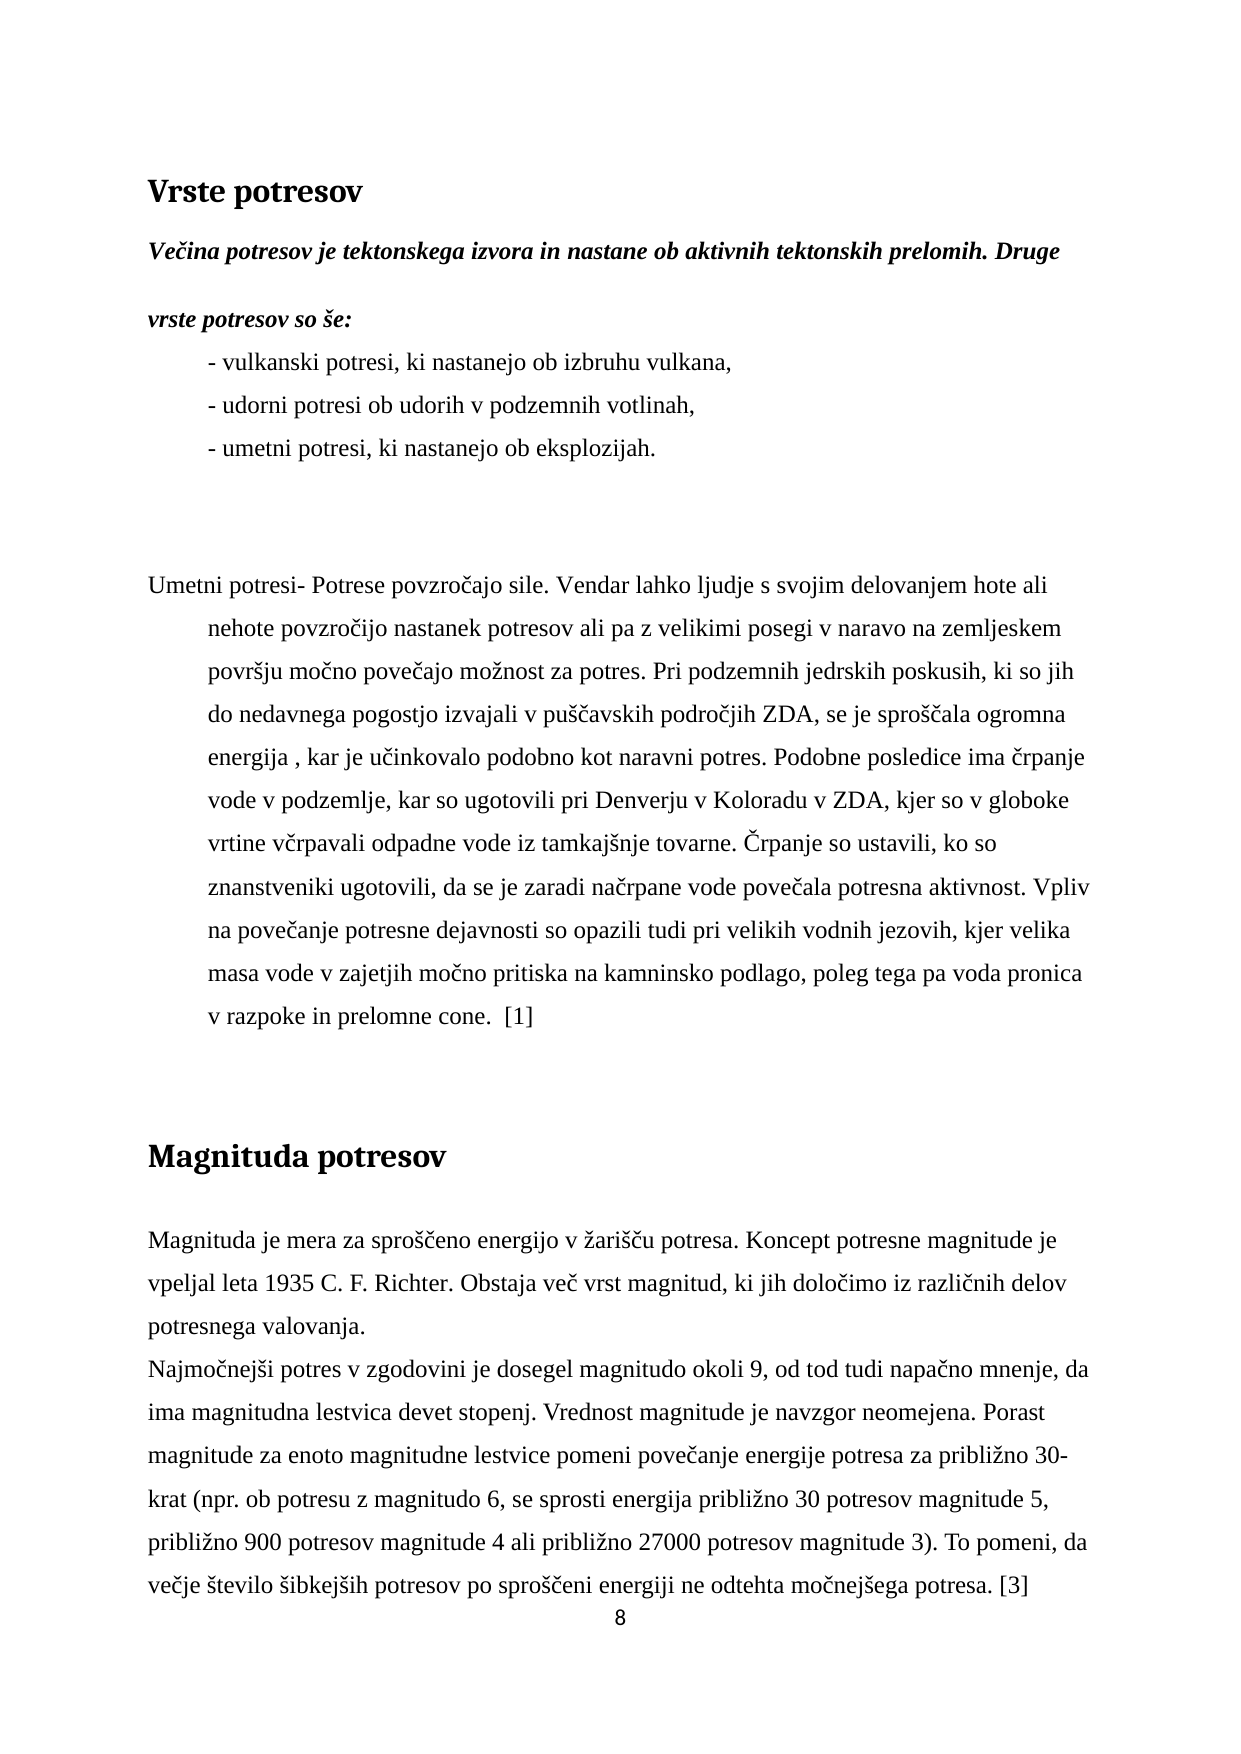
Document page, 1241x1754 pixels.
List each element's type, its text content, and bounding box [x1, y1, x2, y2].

text Magnituda je mera za sproščeno energijo v žarišču potresa. Koncept potresne magnitude je vpeljal leta 1935 C. F. Richter. Obstaja več vrst magnitud, ki jih določimo iz različnih delov potresnega valovanja. Najmočnejši potres v zgodovini je dosegel magnitudo okoli 9, od tod tudi napačno mnenje, da ima magnitudna lestvica devet stopenj. Vrednost magnitude je navzgor neomejena. Porast magnitude za enoto magnitudne lestvice pomeni povečanje energije potresa za približno 30-krat (npr. ob potresu z magnitudo 6, se sprosti energija približno 30 potresov magnitude 5, približno 900 potresov magnitude 4 ali približno 27000 potresov magnitude 3). To pomeni, da večje število šibkejših potresov po sproščeni energiji ne odtehta močnejšega potresa. [3] [148, 1182, 1093, 1599]
subtitle vrste potresov so še: - vulkanski potresi, ki nastanejo ob izbruhu vulkana, - udorni potresi ob udorih v podzemnih votlinah, - umetni potresi, ki nastanejo ob eksplozijah. [148, 304, 1093, 462]
subtitle Večina potresov je tektonskega izvora in nastane ob aktivnih tektonskih prelomih. Druge [148, 236, 1093, 265]
subtitle Umetni potresi- Potrese povzročajo sile. Vendar lahko ljudje s svojim delovanjem hote ali nehote povzročijo nastanek potresov ali pa z velikimi posegi v naravo na zemljeskem površju močno povečajo možnost za potres. Pri podzemnih jedrskih poskusih, ki so jih do nedavnega pogostjo izvajali v puščavskih področjih ZDA, se je sproščala ogromna energija , kar je učinkovalo podobno kot naravni potres. Podobne posledice ima črpanje vode v podzemlje, kar so ugotovili pri Denverju v Koloradu v ZDA, kjer so v globoke vrtine včrpavali odpadne vode iz tamkajšnje tovarne. Črpanje so ustavili, ko so znanstveniki ugotovili, da se je zaradi načrpane vode povečala potresna aktivnost. Vpliv na povečanje potresne dejavnosti so opazili tudi pri velikih vodnih jezovih, kjer velika masa vode v zajetjih močno pritiska na kamninsko podlago, poleg tega pa voda pronica v razpoke in prelomne cone. [1] [148, 570, 1093, 1030]
subtitle Magnituda potresov [148, 1137, 1093, 1176]
subtitle Vrste potresov [148, 173, 1093, 211]
